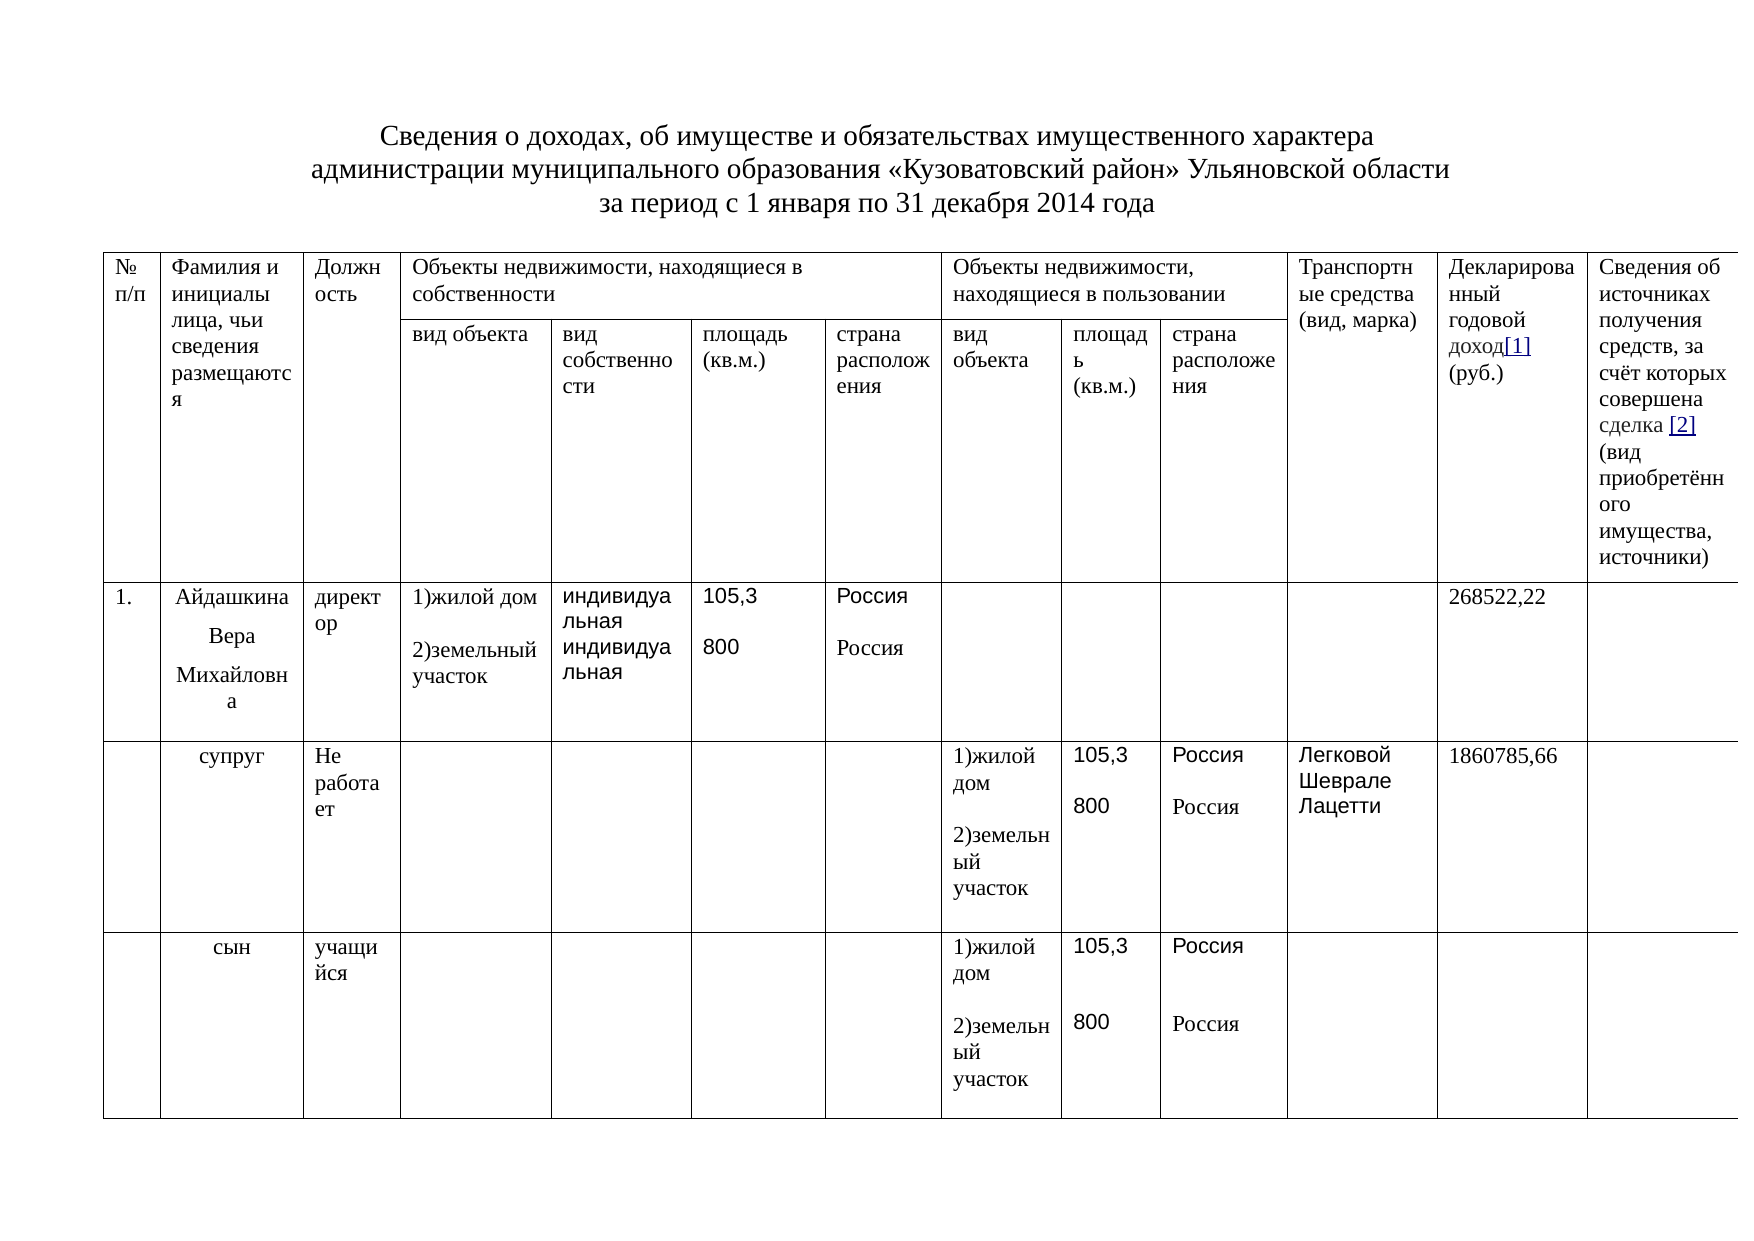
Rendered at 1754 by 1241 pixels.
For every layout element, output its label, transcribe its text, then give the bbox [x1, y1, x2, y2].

text за период с 1 января по 31 декабря 2014 года [118, 185, 1636, 219]
table_cell 1. [104, 583, 160, 741]
table_cell [692, 933, 825, 1117]
table_cell Не работает [304, 742, 400, 932]
table_cell [692, 742, 825, 932]
text администрации муниципального образования «Кузоватовский район» Ульяновской области [118, 152, 1636, 185]
table_cell площадь (кв.м.) [692, 320, 825, 582]
table_cell [1438, 933, 1587, 1117]
table_cell 105,3 800 [692, 583, 825, 741]
table_cell [1062, 583, 1160, 741]
table_cell [826, 933, 941, 1117]
table_cell Россия Россия [1161, 933, 1287, 1117]
table_cell площадь (кв.м.) [1062, 320, 1160, 582]
table_cell страна расположения [1161, 320, 1287, 582]
table_cell вид собственности [552, 320, 691, 582]
table_cell [1588, 742, 1738, 932]
table_cell [401, 742, 551, 932]
table_cell [1288, 583, 1437, 741]
table_header Должность [304, 253, 400, 582]
table_header Фамилия и инициалы лица, чьи сведения размещаются [161, 253, 303, 582]
table_header Транспортные средства (вид, марка) [1288, 253, 1437, 582]
table_header Объекты недвижимости, находящиеся в пользовании [942, 253, 1287, 318]
table_cell [942, 583, 1061, 741]
table_header Объекты недвижимости, находящиеся в собственности [401, 253, 941, 318]
table_cell Легковой Шеврале Лацетти [1288, 742, 1437, 932]
table_cell страна расположения [826, 320, 941, 582]
table_cell супруг [161, 742, 303, 932]
table_cell [826, 742, 941, 932]
table_header Декларированный годовой доход[1] (руб.) [1438, 253, 1587, 582]
table_cell [401, 933, 551, 1117]
table_cell 1)жилой дом 2)земельный участок [942, 742, 1061, 932]
table_cell [1161, 583, 1287, 741]
table_cell учащийся [304, 933, 400, 1117]
table_cell вид объекта [401, 320, 551, 582]
table_cell 105,3 800 [1062, 933, 1160, 1117]
table_cell 1)жилой дом 2)земельный участок [942, 933, 953, 1117]
table_cell Россия Россия [1161, 742, 1287, 932]
table_cell Россия Россия [826, 583, 941, 741]
table_cell 1)жилой дом 2)земельный участок [401, 583, 412, 741]
table_cell [104, 933, 160, 1117]
table_cell [1588, 933, 1738, 1117]
table_cell [552, 742, 691, 932]
table_cell [104, 742, 160, 932]
table_cell 268522,22 [1438, 583, 1587, 741]
table_cell [552, 933, 691, 1117]
table_cell 1860785,66 [1438, 742, 1587, 932]
table_cell [1588, 583, 1738, 741]
table_cell 1)жилой дом 2)земельный участок [1051, 933, 1061, 1117]
text Сведения о доходах, об имуществе и обязательствах имущественного характера [118, 118, 1636, 152]
table_cell сын [161, 933, 303, 1117]
table_cell Айдашкина Вера Михайловна [161, 583, 303, 741]
table_cell 105,3 800 [1062, 742, 1160, 932]
table_cell директор [304, 583, 400, 741]
table_cell индивидуальная индивидуальная [552, 583, 691, 741]
table_header Сведения об источниках получения средств, за счёт которых совершена сделка [2] (вид приобретённого имущества, источники) [1588, 253, 1738, 582]
table_cell [1288, 933, 1437, 1117]
table_cell вид объекта [942, 320, 1061, 582]
table_cell 1)жилой дом 2)земельный участок [540, 583, 551, 741]
table_header № п/п [104, 253, 160, 582]
